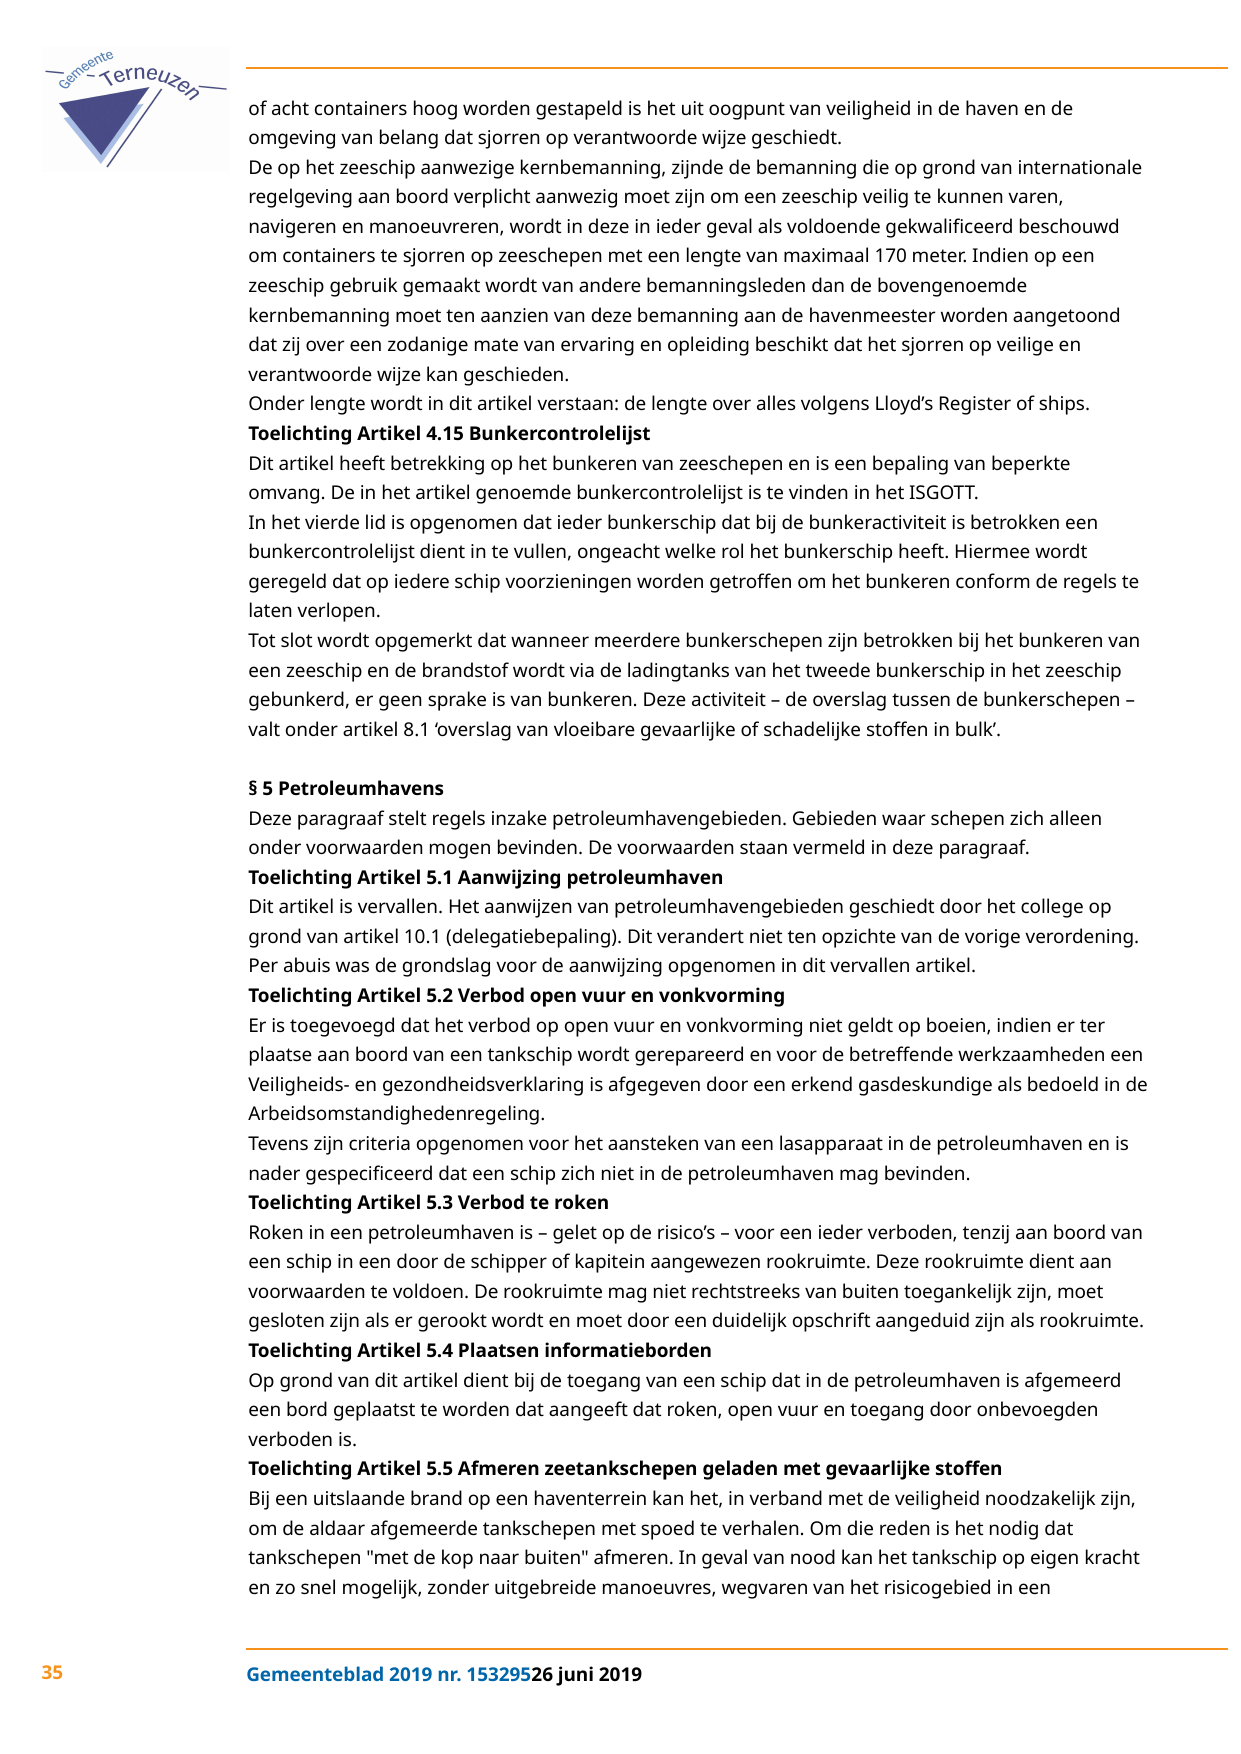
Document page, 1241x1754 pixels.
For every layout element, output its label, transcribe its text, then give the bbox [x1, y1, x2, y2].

text Dit artikel is vervallen. Het aanwijzen van petroleumhavengebieden geschiedt door het college op grond van artikel 10.1 (delegatiebepaling). Dit verandert niet ten opzichte van de vorige verordening. Per abuis was de grondslag voor de aanwijzing opgenomen in dit vervallen artikel. [248, 893, 1152, 978]
text Toelichting Artikel 5.2 Verbod open vuur en vonkvorming [248, 982, 1152, 1008]
text Tot slot wordt opgemerkt dat wanneer meerdere bunkerschepen zijn betrokken bij het bunkeren van een zeeschip en de brandstof wordt via de ladingtanks van het tweede bunkerschip in het zeeschip gebunkerd, er geen sprake is van bunkeren. Deze activiteit – de overslag tussen de bunkerschepen – valt onder artikel 8.1 ‘overslag van vloeibare gevaarlijke of schadelijke stoffen in bulk’. [248, 627, 1152, 742]
text In het vierde lid is opgenomen dat ieder bunkerschip dat bij de bunkeractiviteit is betrokken een bunkercontrolelijst dient in te vullen, ongeacht welke rol het bunkerschip heeft. Hiermee wordt geregeld dat op iedere schip voorzieningen worden getroffen om het bunkeren conform de regels te laten verlopen. [248, 509, 1152, 623]
picture [41, 47, 231, 172]
text Roken in een petroleumhaven is – gelet op de risico’s – voor een ieder verboden, tenzij aan boord van een schip in een door de schipper of kapitein aangewezen rookruimte. Deze rookruimte dient aan voorwaarden te voldoen. De rookruimte mag niet rechtstreeks van buiten toegankelijk zijn, moet gesloten zijn als er gerookt wordt en moet door een duidelijk opschrift aangeduid zijn als rookruimte. [248, 1219, 1152, 1333]
text Op grond van dit artikel dient bij de toegang van een schip dat in de petroleumhaven is afgemeerd een bord geplaatst te worden dat aangeeft dat roken, open vuur en toegang door onbevoegden verboden is. [248, 1367, 1152, 1452]
text Onder lengte wordt in dit artikel verstaan: de lengte over alles volgens Lloyd’s Register of ships. [248, 391, 1152, 416]
text Er is toegevoegd dat het verbod op open vuur en vonkvorming niet geldt op boeien, indien er ter plaatse aan boord van een tankschip wordt gerepareerd en voor de betreffende werkzaamheden een Veiligheids- en gezondheidsverklaring is afgegeven door een erkend gasdeskundige als bedoeld in de Arbeidsomstandighedenregeling. [248, 1012, 1152, 1126]
text Toelichting Artikel 5.5 Afmeren zeetankschepen geladen met gevaarlijke stoffen [248, 1456, 1152, 1481]
text De op het zeeschip aanwezige kernbemanning, zijnde de bemanning die op grond van internationale regelgeving aan boord verplicht aanwezig moet zijn om een zeeschip veilig te kunnen varen, navigeren en manoeuvreren, wordt in deze in ieder geval als voldoende gekwalificeerd beschouwd om containers te sjorren op zeeschepen met een lengte van maximaal 170 meter. Indien op een zeeschip gebruik gemaakt wordt van andere bemanningsleden dan de bovengenoemde kernbemanning moet ten aanzien van deze bemanning aan de havenmeester worden aangetoond dat zij over een zodanige mate van ervaring en opleiding beschikt dat het sjorren op veilige en verantwoorde wijze kan geschieden. [248, 154, 1152, 387]
text Toelichting Artikel 5.1 Aanwijzing petroleumhaven [248, 864, 1152, 890]
text Tevens zijn criteria opgenomen voor het aansteken van een lasapparaat in de petroleumhaven en is nader gespecificeerd dat een schip zich niet in de petroleumhaven mag bevinden. [248, 1130, 1152, 1186]
text Toelichting Artikel 4.15 Bunkercontrolelijst [248, 420, 1152, 446]
text Deze paragraaf stelt regels inzake petroleumhavengebieden. Gebieden waar schepen zich alleen onder voorwaarden mogen bevinden. De voorwaarden staan vermeld in deze paragraaf. [248, 805, 1152, 860]
text Bij een uitslaande brand op een haventerrein kan het, in verband met de veiligheid noodzakelijk zijn, om de aldaar afgemeerde tankschepen met spoed te verhalen. Om die reden is het nodig dat tankschepen "met de kop naar buiten" afmeren. In geval van nood kan het tankschip op eigen kracht en zo snel mogelijk, zonder uitgebreide manoeuvres, wegvaren van het risicogebied in een [248, 1485, 1152, 1600]
text of acht containers hoog worden gestapeld is het uit oogpunt van veiligheid in de haven en de omgeving van belang dat sjorren op verantwoorde wijze geschiedt. [248, 95, 1152, 150]
text Dit artikel heeft betrekking op het bunkeren van zeeschepen en is een bepaling van beperkte omvang. De in het artikel genoemde bunkercontrolelijst is te vinden in het ISGOTT. [248, 450, 1152, 505]
text Toelichting Artikel 5.4 Plaatsen informatieborden [248, 1337, 1152, 1363]
text Toelichting Artikel 5.3 Verbod te roken [248, 1189, 1152, 1215]
text § 5 Petroleumhavens [248, 775, 1152, 801]
